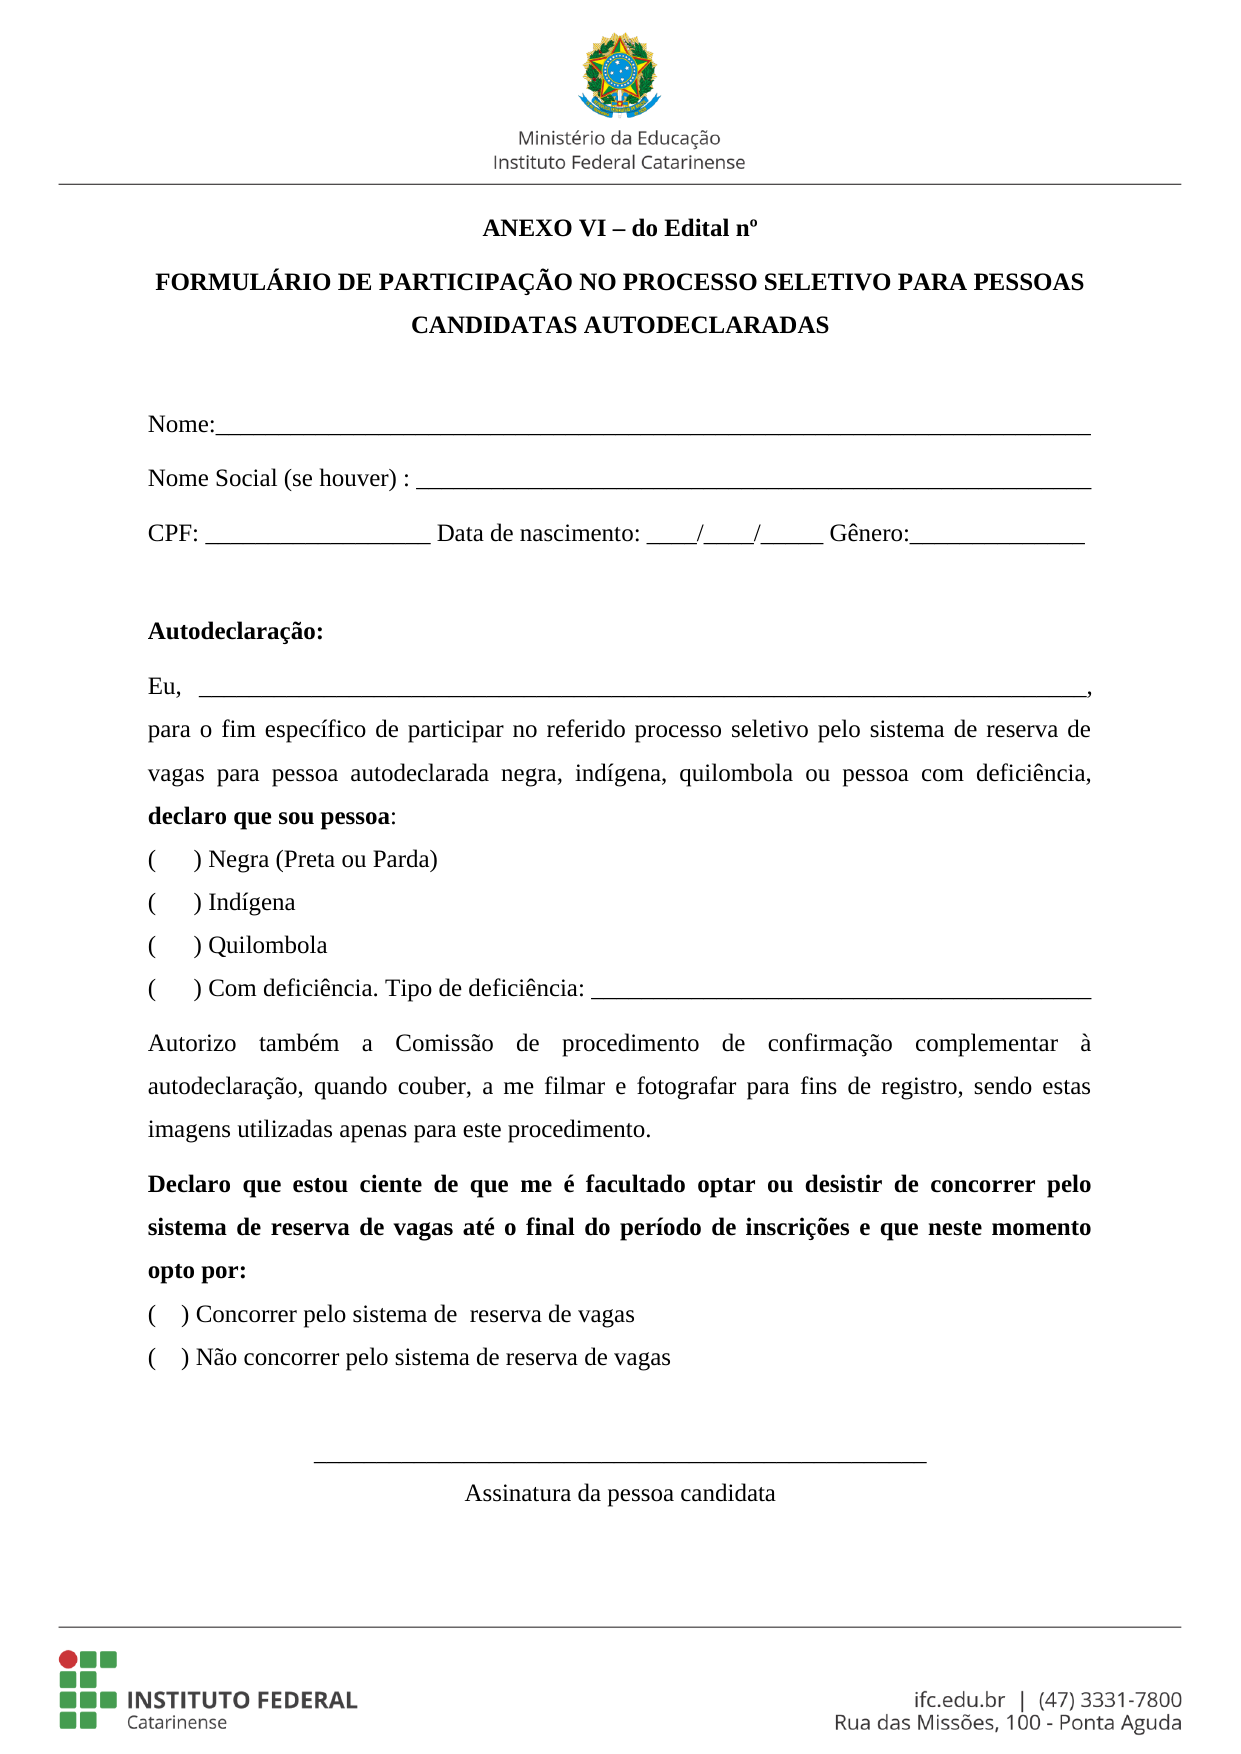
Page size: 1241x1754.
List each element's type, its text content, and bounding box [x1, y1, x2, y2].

text ANEXO VI – do Edital nº [148, 213, 1093, 241]
text ( ) Não concorrer pelo sistema de reserva de vagas [148, 1342, 1093, 1371]
picture [0, 25, 1240, 185]
picture [0, 1626, 1240, 1754]
text Nome:______________________________________________________________________ [148, 409, 1093, 437]
text Autodeclaração: [148, 616, 1093, 645]
text ( ) Indígena [148, 887, 1093, 916]
text CPF: __________________ Data de nascimento: ____/____/_____ Gênero:______________ [148, 518, 1093, 547]
text Eu, _______________________________________________________________________, para o fim específico de participar no referido processo seletivo pelo sistema de reserva de vagas para pessoa autodeclarada negra, indígena, quilombola ou pessoa com deficiência, declaro que sou pessoa: [148, 671, 1093, 829]
text ( ) Negra (Preta ou Parda) [148, 844, 1093, 873]
text FORMULÁRIO DE PARTICIPAÇÃO NO PROCESSO SELETIVO PARA PESSOAS CANDIDATAS AUTODECLARADAS [148, 267, 1093, 339]
text ( ) Concorrer pelo sistema de reserva de vagas [148, 1299, 1093, 1327]
text Assinatura da pessoa candidata [148, 1478, 1093, 1506]
text _________________________________________________ [148, 1437, 1093, 1466]
text Autorizo também a Comissão de procedimento de confirmação complementar à autodeclaração, quando couber, a me filmar e fotografar para fins de registro, sendo estas imagens utilizadas apenas para este procedimento. [148, 1028, 1093, 1143]
text Nome Social (se houver) : ______________________________________________________ [148, 463, 1093, 492]
text Declaro que estou ciente de que me é facultado optar ou desistir de concorrer pelo sistema de reserva de vagas até o final do período de inscrições e que neste momento opto por: [148, 1169, 1093, 1284]
text ( ) Quilombola [148, 930, 1093, 959]
text ( ) Com deficiência. Tipo de deficiência: ________________________________________ [148, 973, 1093, 1002]
